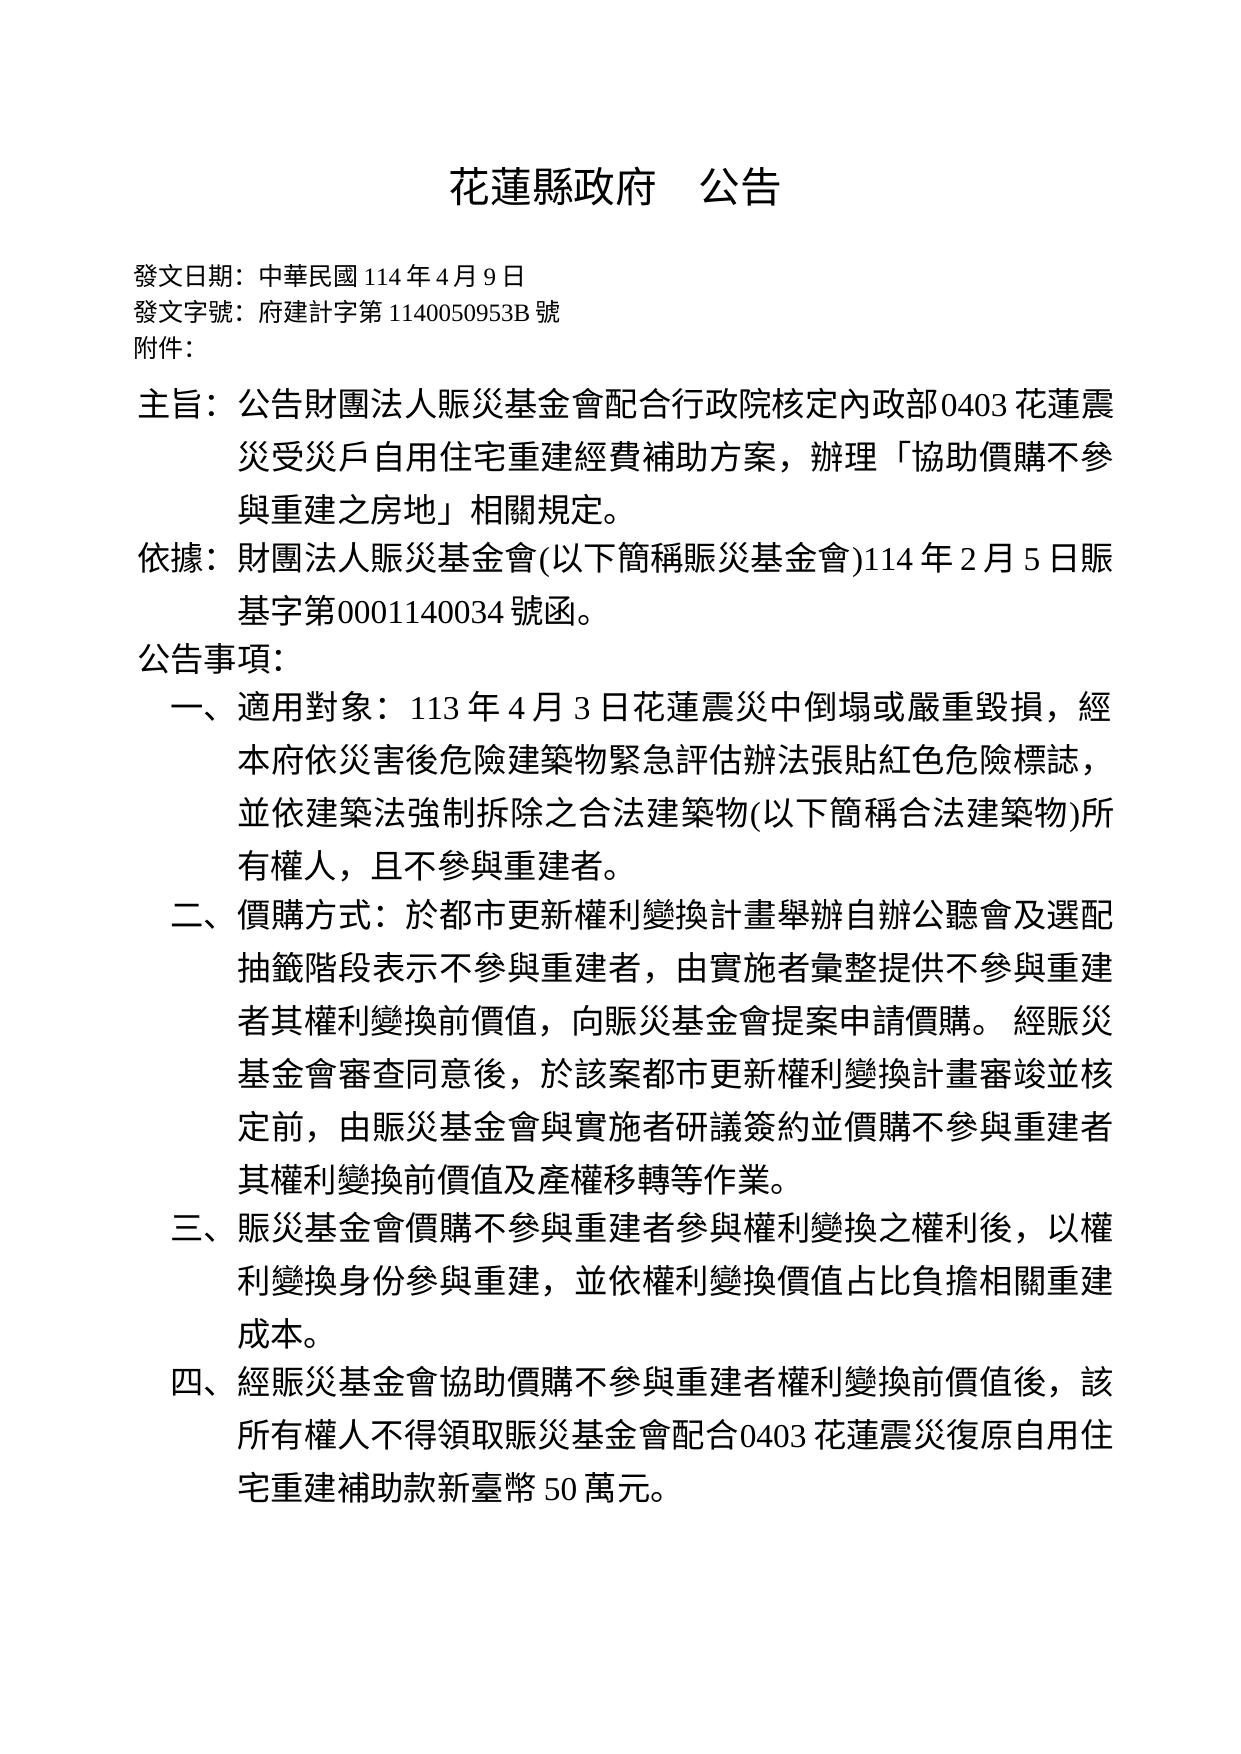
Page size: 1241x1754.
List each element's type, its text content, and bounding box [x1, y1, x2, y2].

table_header 公告事項： [135, 633, 304, 681]
table_header 三、 [168, 1202, 237, 1356]
table_header 適用對象：​113年4月3日花蓮震災中倒塌或嚴重毀損，經本府依災害後危險建築物緊急評估辦法張貼紅色危險標誌，並依建築法強制拆除之合法建築物(以下簡稱合法建築物)所有權人，且不參與重建者。 [237, 681, 1114, 888]
table_header 二、 [168, 889, 237, 1202]
table_header 價購方式：於都市更新權利變換計畫舉辦自辦公聽會及選配抽籤階段表示不參與重建者，由實施者彙整提供不參與重建者其權利變換前價值，向賑災基金會提案申請價購。 經賑災基金會審查同意後，於該案都市更新權利變換計畫審竣並核定前，由賑災基金會與實施者研議簽約並價購不參與重建者其權利變換前價值及產權移轉等作業。 [237, 889, 1114, 1202]
table_header 經賑災基金會協助價購不參與重建者權利變換前價值後，該所有權人不得領取賑災基金會配合​0403花蓮震災復原自用住宅重建補助款新臺幣50萬元。 [237, 1356, 1114, 1510]
table_header 主旨： [135, 378, 237, 532]
table_header 一、 [168, 681, 237, 888]
table_header [304, 633, 1114, 681]
table_header 依據： [135, 532, 237, 633]
table_header 四、 [168, 1356, 237, 1510]
table_header 公告財團法人賑災基金會配合行政院核定內政部​0403花蓮震災受災戶自用住宅重建經費補助方案，辦理「協助價購不參與重建之房地」相關規定。 [237, 378, 1114, 532]
text 發文日期：中華民國114年4月9日 [133, 256, 1107, 292]
text 附件： [133, 329, 1107, 365]
table_header 財團法人賑災基金會(以下簡稱賑災基金會)​114年2月5日賑基字第​0001140034號函。 [237, 532, 1114, 633]
text 發文字號：府建計字第1140050953B號 [133, 292, 1107, 329]
text 花蓮縣政府 公告 (稿B) [133, 154, 1107, 214]
table_header 賑災基金會價購不參與重建者參與權利變換之權利後，以權利變換身份參與重建，並依權利變換價值占比負擔相關重建成本。 [237, 1202, 1114, 1356]
